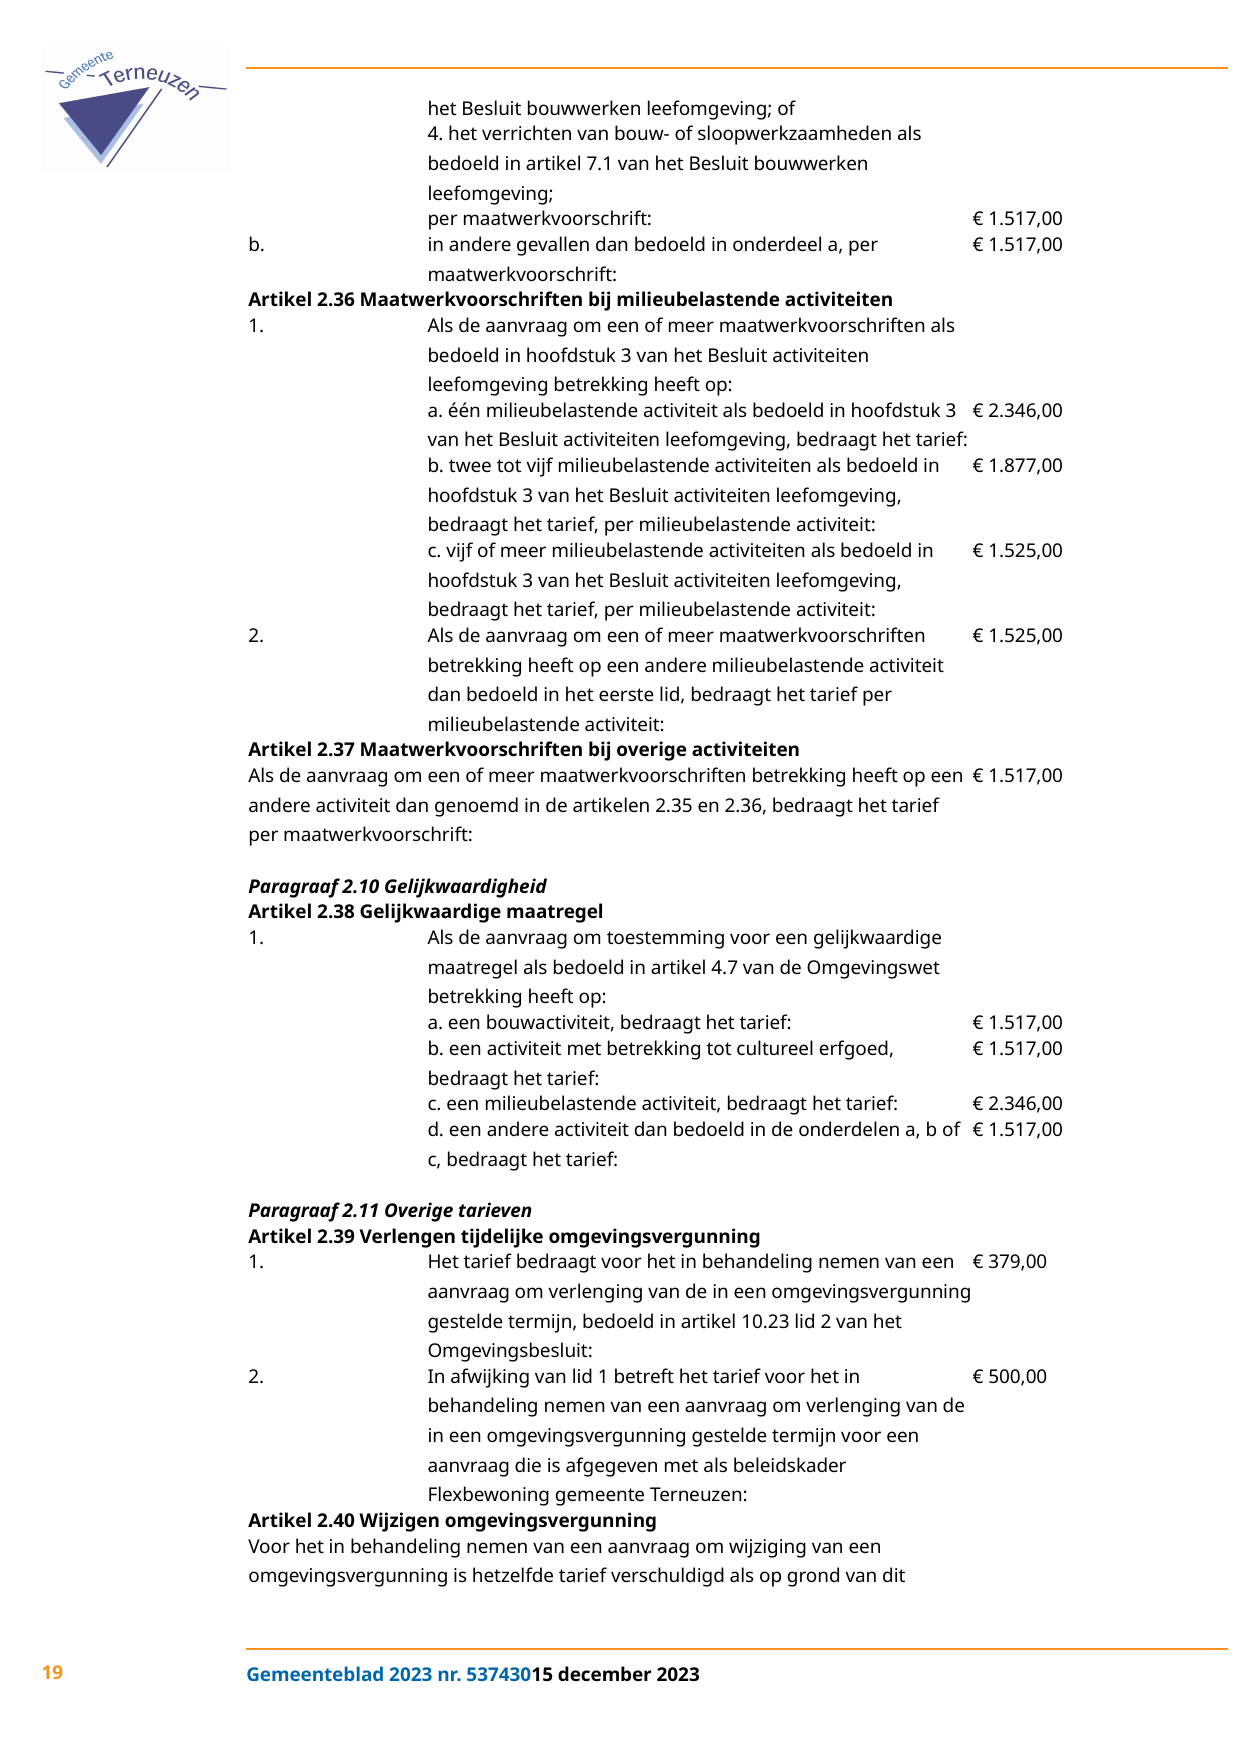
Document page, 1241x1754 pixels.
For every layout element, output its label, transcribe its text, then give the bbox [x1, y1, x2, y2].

table_cell € 1.517,00 [973, 1009, 1152, 1035]
table_cell [248, 537, 427, 622]
table_cell [248, 205, 427, 231]
table_cell [248, 95, 427, 121]
table_cell [973, 312, 1152, 397]
table_cell [973, 1171, 1152, 1197]
table_cell [973, 847, 1152, 873]
table_cell [427, 1171, 972, 1197]
table_cell [973, 873, 1152, 899]
table_cell 1. [248, 312, 427, 397]
table_cell Artikel 2.39 Verlengen tijdelijke omgevingsvergunning [248, 1223, 972, 1249]
picture [41, 47, 231, 172]
table_cell het Besluit bouwwerken leefomgeving; of [427, 95, 972, 121]
table_cell a. één milieubelastende activiteit als bedoeld in hoofdstuk 3 van het Besluit activiteiten leefomgeving, bedraagt het tarief: [427, 397, 972, 452]
table_cell Artikel 2.40 Wijzigen omgevingsvergunning [248, 1507, 972, 1533]
table_cell c. vijf of meer milieubelastende activiteiten als bedoeld in hoofdstuk 3 van het Besluit activiteiten leefomgeving, bedraagt het tarief, per milieubelastende activiteit: [427, 537, 972, 622]
table_cell In afwijking van lid 1 betreft het tarief voor het in behandeling nemen van een aanvraag om verlenging van de in een omgevingsvergunning gestelde termijn voor een aanvraag die is afgegeven met als beleidskader Flexbewoning gemeente Terneuzen: [427, 1363, 972, 1507]
table_cell Het tarief bedraagt voor het in behandeling nemen van een aanvraag om verlenging van de in een omgevingsvergunning gestelde termijn, bedoeld in artikel 10.23 lid 2 van het Omgevingsbesluit: [427, 1249, 972, 1363]
table_cell [248, 453, 427, 537]
table_cell [973, 1507, 1152, 1533]
table_cell [973, 925, 1152, 1009]
table_cell [973, 899, 1152, 924]
table_cell € 1.517,00 [973, 231, 1152, 286]
table_cell b. [248, 231, 427, 286]
table_cell € 1.525,00 [973, 622, 1152, 737]
table_cell [973, 286, 1152, 312]
table_cell a. een bouwactiviteit, bedraagt het tarief: [427, 1009, 972, 1035]
table_cell € 500,00 [973, 1363, 1152, 1507]
table_cell [973, 95, 1152, 121]
table_cell Artikel 2.38 Gelijkwaardige maatregel [248, 899, 972, 924]
table_cell 2. [248, 622, 427, 737]
table_cell [248, 1035, 427, 1090]
table_cell c. een milieubelastende activiteit, bedraagt het tarief: [427, 1090, 972, 1116]
table_cell d. een andere activiteit dan bedoeld in de onderdelen a, b of c, bedraagt het tarief: [427, 1116, 972, 1171]
table_cell € 379,00 [973, 1249, 1152, 1363]
table_cell [248, 1171, 427, 1197]
table_cell € 1.517,00 [973, 1035, 1152, 1090]
table_cell Als de aanvraag om toestemming voor een gelijkwaardige maatregel als bedoeld in artikel 4.7 van de Omgevingswet betrekking heeft op: [427, 925, 972, 1009]
table_cell Paragraaf 2.11 Overige tarieven [248, 1197, 972, 1223]
table_cell [248, 1116, 427, 1171]
table_cell € 1.517,00 [973, 1116, 1152, 1171]
table_cell [973, 737, 1152, 762]
table_cell [248, 1090, 427, 1116]
table_cell b. een activiteit met betrekking tot cultureel erfgoed, bedraagt het tarief: [427, 1035, 972, 1090]
table_cell [248, 121, 427, 205]
table_cell 4. het verrichten van bouw- of sloopwerkzaamheden als bedoeld in artikel 7.1 van het Besluit bouwwerken leefomgeving; [427, 121, 972, 205]
table_cell Voor het in behandeling nemen van een aanvraag om wijziging van een omgevingsvergunning is hetzelfde tarief verschuldigd als op grond van dit [248, 1533, 972, 1588]
table_cell [973, 121, 1152, 205]
table_cell Als de aanvraag om een of meer maatwerkvoorschriften betrekking heeft op een andere activiteit dan genoemd in de artikelen 2.35 en 2.36, bedraagt het tarief per maatwerkvoorschrift: [248, 763, 972, 847]
table_cell Als de aanvraag om een of meer maatwerkvoorschriften betrekking heeft op een andere milieubelastende activiteit dan bedoeld in het eerste lid, bedraagt het tarief per milieubelastende activiteit: [427, 622, 972, 737]
table_cell Artikel 2.36 Maatwerkvoorschriften bij milieubelastende activiteiten [248, 286, 972, 312]
table_cell per maatwerkvoorschrift: [427, 205, 972, 231]
table_cell Als de aanvraag om een of meer maatwerkvoorschriften als bedoeld in hoofdstuk 3 van het Besluit activiteiten leefomgeving betrekking heeft op: [427, 312, 972, 397]
table_cell € 1.877,00 [973, 453, 1152, 537]
table_cell € 2.346,00 [973, 397, 1152, 452]
table_cell € 1.517,00 [973, 763, 1152, 847]
table_cell [248, 397, 427, 452]
table_cell Paragraaf 2.10 Gelijkwaardigheid [248, 873, 972, 899]
table_cell € 1.517,00 [973, 205, 1152, 231]
table_cell 1. [248, 1249, 427, 1363]
table_cell [973, 1223, 1152, 1249]
table_cell [973, 1197, 1152, 1223]
table_cell [973, 1533, 1152, 1588]
table_cell Artikel 2.37 Maatwerkvoorschriften bij overige activiteiten [248, 737, 972, 762]
table_cell b. twee tot vijf milieubelastende activiteiten als bedoeld in hoofdstuk 3 van het Besluit activiteiten leefomgeving, bedraagt het tarief, per milieubelastende activiteit: [427, 453, 972, 537]
table_cell [248, 847, 972, 873]
table_cell 2. [248, 1363, 427, 1507]
table_cell in andere gevallen dan bedoeld in onderdeel a, per maatwerkvoorschrift: [427, 231, 972, 286]
table_cell [248, 1009, 427, 1035]
table_cell 1. [248, 925, 427, 1009]
table_cell € 2.346,00 [973, 1090, 1152, 1116]
table_cell € 1.525,00 [973, 537, 1152, 622]
